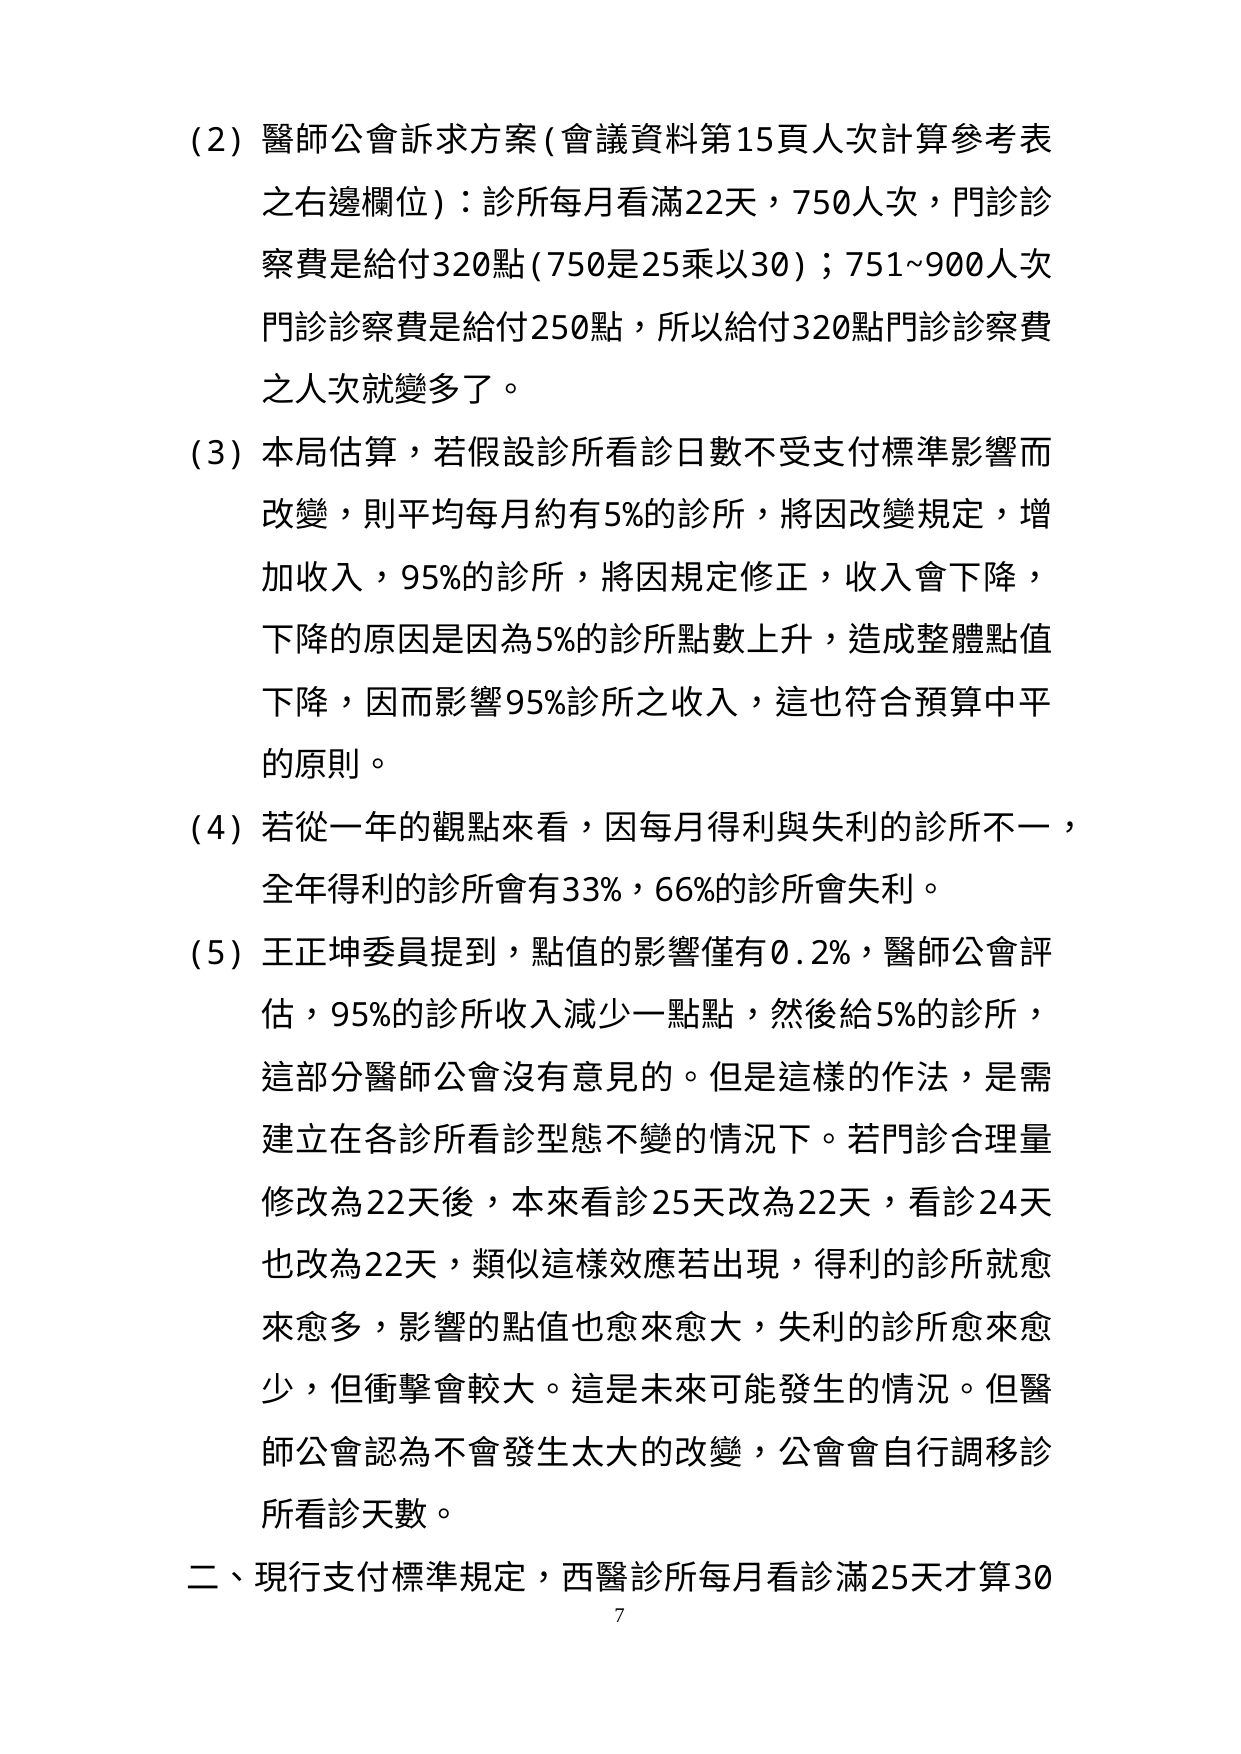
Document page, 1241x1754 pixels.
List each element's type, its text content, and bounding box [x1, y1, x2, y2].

list 醫師公會訴求方案(會議資料第15頁人次計算參考表之右邊欄位)：診所每月看滿22天，750人次，門診診察費是給付320點(750是25乘以30)；751~900人次，門診診察費是給付250點，所以給付320點門診診察費之人次就變多了。 [186, 96, 1053, 408]
list 本局估算，若假設診所看診日數不受支付標準影響而改變，則平均每月約有5%的診所，將因改變規定，增加收入，95%的診所，將因規定修正，收入會下降，下降的原因是因為5%的診所點數上升，造成整體點值下降，因而影響95%診所之收入，這也符合預算中平的原則。 [186, 408, 1053, 783]
list 若從一年的觀點來看，因每月得利與失利的診所不一，全年得利的診所會有33%，66%的診所會失利。 [186, 783, 1053, 908]
list 王正坤委員提到，點值的影響僅有0.2%，醫師公會評估，95%的診所收入減少一點點，然後給5%的診所，這部分醫師公會沒有意見的。但是這樣的作法，是需建立在各診所看診型態不變的情況下。若門診合理量修改為22天後，本來看診25天改為22天，看診24天也改為22天，類似這樣效應若出現，得利的診所就愈來愈多，影響的點值也愈來愈大，失利的診所愈來愈少，但衝擊會較大。這是未來可能發生的情況。但醫師公會認為不會發生太大的改變，公會會自行調移診所看診天數。 [186, 908, 1053, 1533]
text 二、現行支付標準規定，西醫診所每月看診滿25天才算30 [186, 1533, 1053, 1596]
